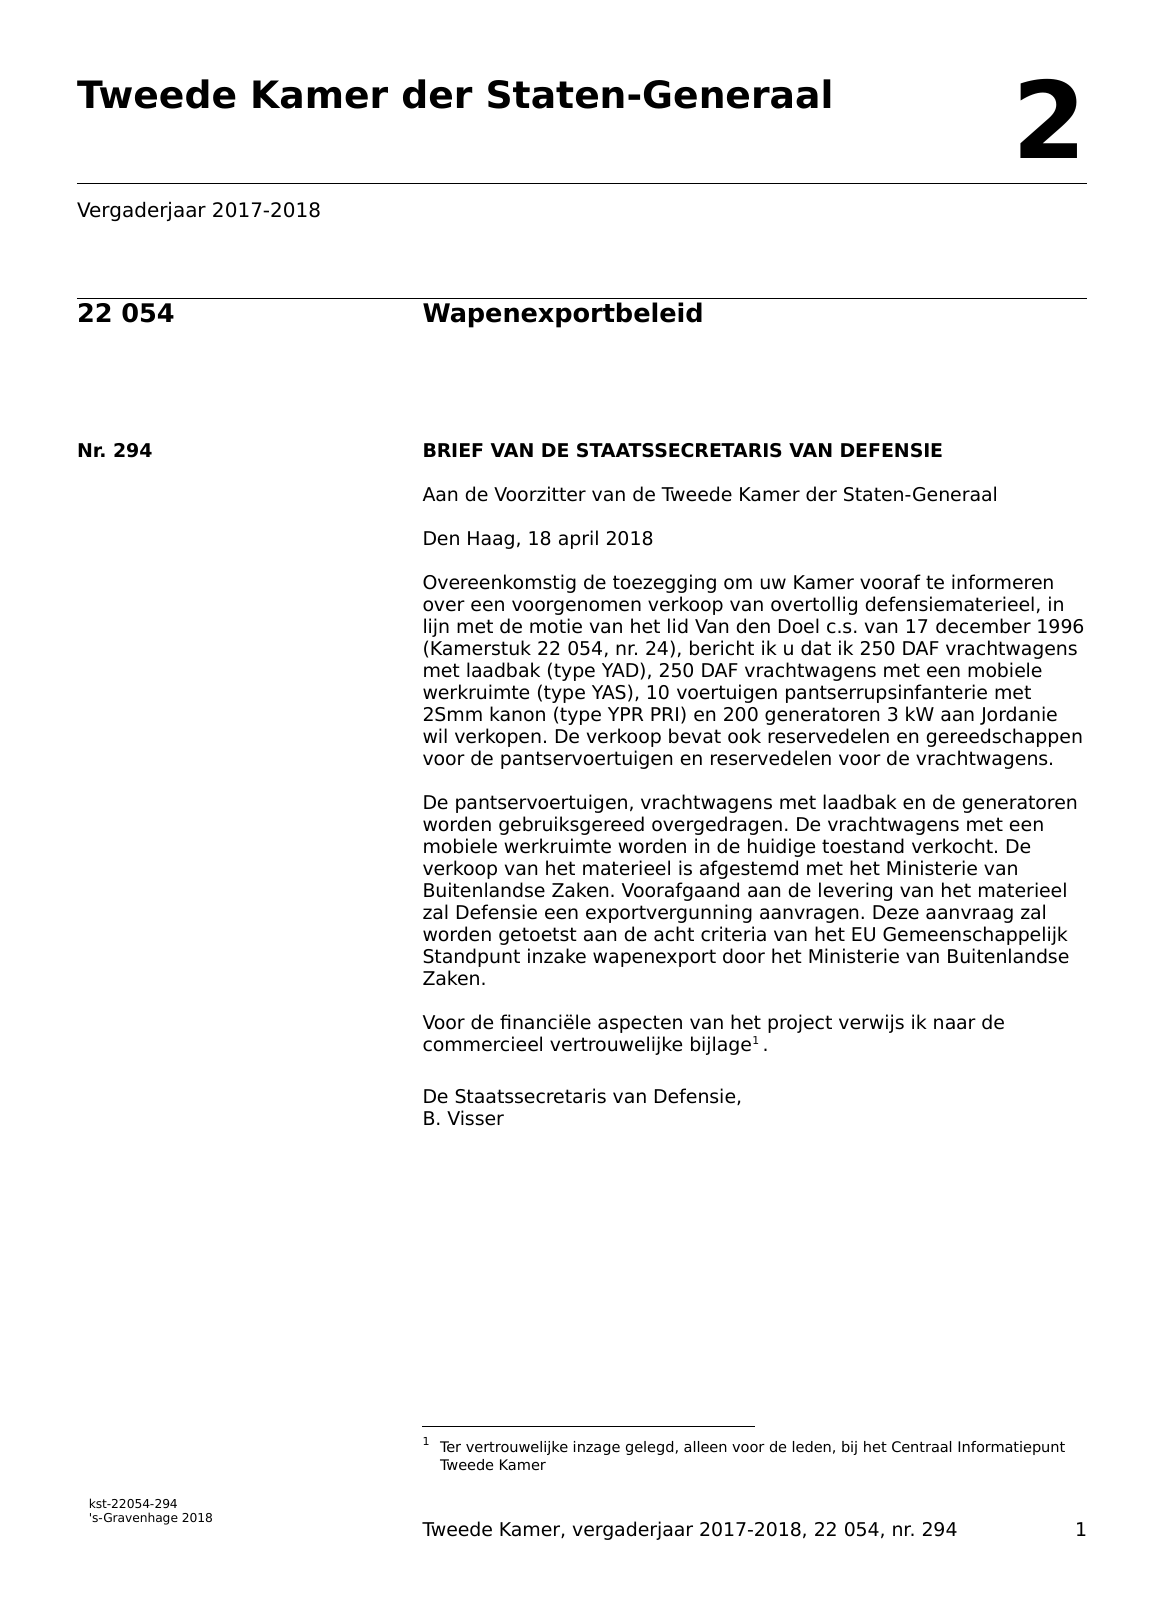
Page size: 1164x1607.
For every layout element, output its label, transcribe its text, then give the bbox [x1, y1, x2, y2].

text 's-Gravenhage 2018 [88, 1511, 323, 1525]
text De pantservoertuigen, vrachtwagens met laadbak en de generatoren worden gebruiksgereed overgedragen. De vrachtwagens met een mobiele werkruimte worden in de huidige toestand verkocht. De verkoop van het materieel is afgestemd met het Ministerie van Buitenlandse Zaken. Voorafgaand aan de levering van het materieel zal Defensie een exportvergunning aanvragen. Deze aanvraag zal worden getoetst aan de acht criteria van het EU Gemeenschappelijk Standpunt inzake wapenexport door het Ministerie van Buitenlandse Zaken. [422, 792, 1087, 990]
table_header Tweede Kamer der Staten-Generaal [77, 59, 886, 183]
subtitle 22 054 Wapenexportbeleid [77, 299, 1087, 329]
text Den Haag, 18 april 2018 [422, 528, 1087, 550]
text Aan de Voorzitter van de Tweede Kamer der Staten-Generaal [422, 484, 1087, 506]
text kst-22054-294 [88, 1497, 323, 1511]
subtitle Nr. 294 BRIEF VAN DE STAATSSECRETARIS VAN DEFENSIE [77, 440, 1087, 462]
table_cell Vergaderjaar 2017-2018 [77, 184, 1087, 298]
text Voor de financiële aspecten van het project verwijs ik naar de commercieel vertrouwelijke bijlage. [422, 1012, 1087, 1056]
text De Staatssecretaris van Defensie, B. Visser [422, 1086, 1087, 1130]
table_header 2 [886, 59, 1087, 183]
text Overeenkomstig de toezegging om uw Kamer vooraf te informeren over een voorgenomen verkoop van overtollig defensiematerieel, in lijn met de motie van het lid Van den Doel c.s. van 17 december 1996 (Kamerstuk 22 054, nr. 24), bericht ik u dat ik 250 DAF vrachtwagens met laadbak (type YAD), 250 DAF vrachtwagens met een mobiele werkruimte (type YAS), 10 voertuigen pantserrupsinfanterie met 2Smm kanon (type YPR PRI) en 200 generatoren 3 kW aan Jordanie wil verkopen. De verkoop bevat ook reservedelen en gereedschappen voor de pantservoertuigen en reservedelen voor de vrachtwagens. [422, 572, 1087, 770]
text Ter vertrouwelijke inzage gelegd, alleen voor de leden, bij het Centraal Informatiepunt Tweede Kamer [422, 1435, 1087, 1474]
